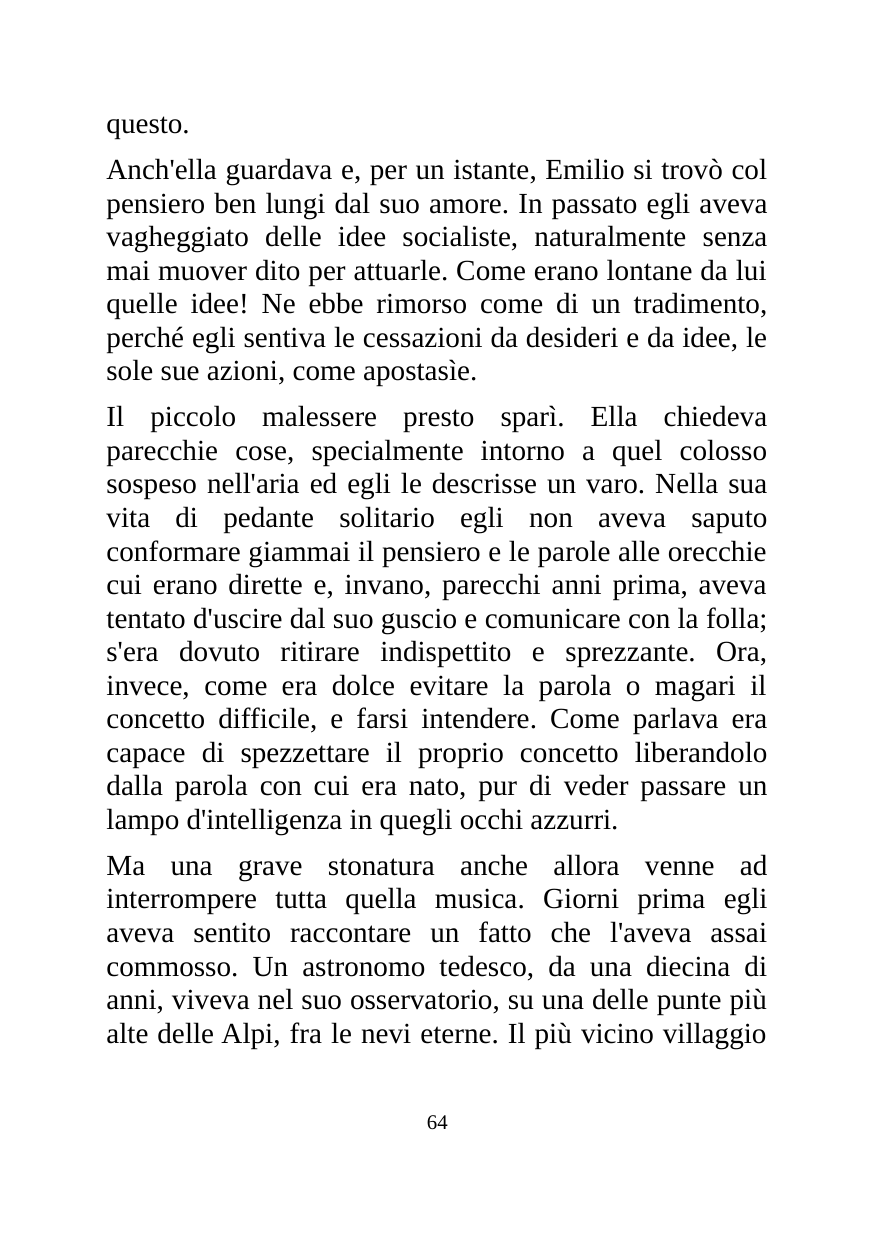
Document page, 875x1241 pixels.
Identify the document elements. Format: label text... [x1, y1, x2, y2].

text Il piccolo malessere presto sparì. Ella chiedeva parecchie cose, specialmente intorno a quel colosso sospeso nell'aria ed egli le descrisse un varo. Nella sua vita di pedante solitario egli non aveva saputo conformare giammai il pensiero e le parole alle orecchie cui erano dirette e, invano, parecchi anni prima, aveva tentato d'uscire dal suo guscio e comunicare con la folla; s'era dovuto ritirare indispettito e sprezzante. Ora, invece, come era dolce evitare la parola o magari il concetto difficile, e farsi intendere. Come parlava era capace di spezzettare il proprio concetto liberandolo dalla parola con cui era nato, pur di veder passare un lampo d'intelligenza in quegli occhi azzurri. [106, 399, 768, 836]
text Ma una grave stonatura anche allora venne ad interrompere tutta quella musica. Giorni prima egli aveva sentito raccontare un fatto che l'aveva assai commosso. Un astronomo tedesco, da una diecina di anni, viveva nel suo osservatorio, su una delle punte più alte delle Alpi, fra le nevi eterne. Il più vicino villaggio [106, 848, 768, 1049]
text Anch'ella guardava e, per un istante, Emilio si trovò col pensiero ben lungi dal suo amore. In passato egli aveva vagheggiato delle idee socialiste, naturalmente senza mai muover dito per attuarle. Come erano lontane da lui quelle idee! Ne ebbe rimorso come di un tradimento, perché egli sentiva le cessazioni da desideri e da idee, le sole sue azioni, come apostasìe. [106, 152, 768, 387]
text questo. [106, 106, 768, 140]
